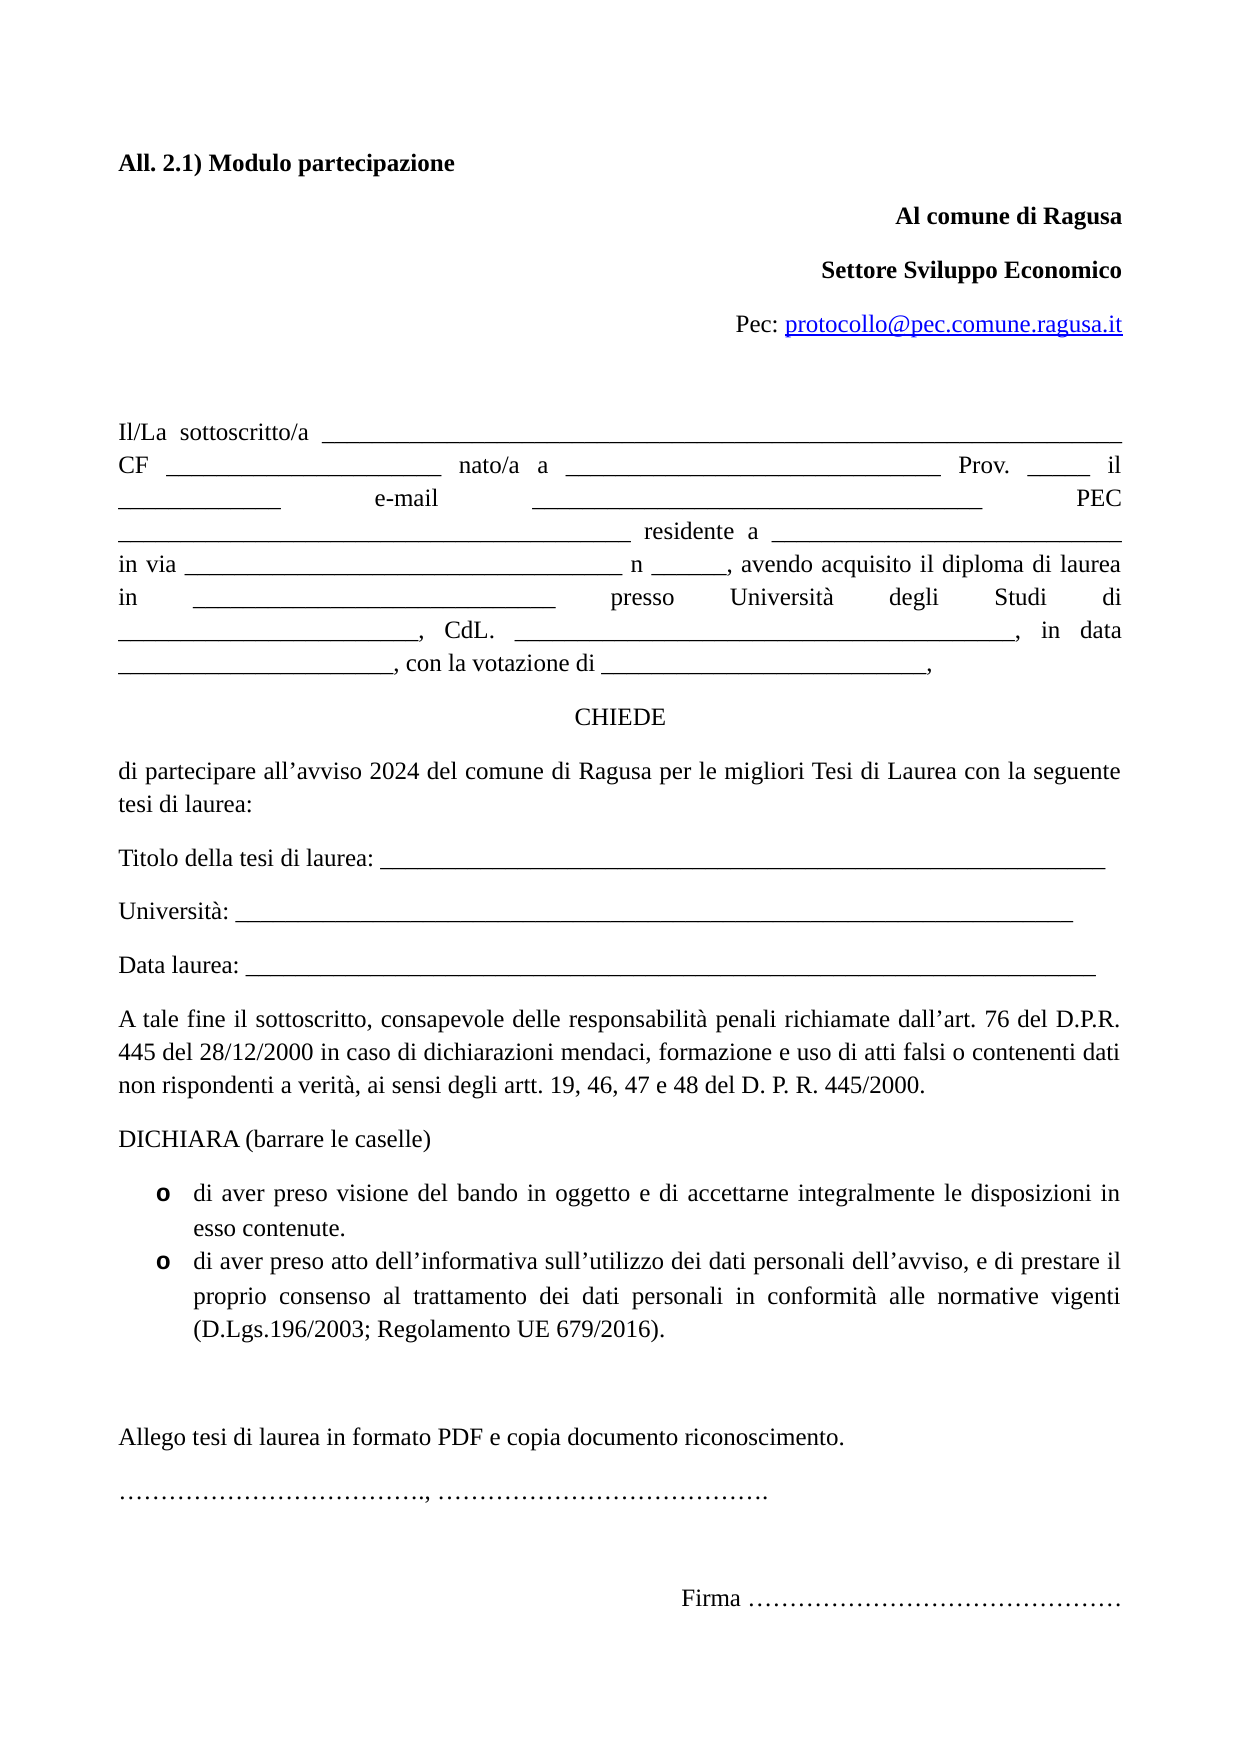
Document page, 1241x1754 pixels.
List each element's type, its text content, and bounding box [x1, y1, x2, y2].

text Firma ……………………………………… [118, 1583, 1122, 1612]
text Titolo della tesi di laurea: __________________________________________________________ [118, 843, 1122, 871]
text Data laurea: ____________________________________________________________________ [118, 950, 1122, 979]
text ………………………………., …………………………………. [118, 1476, 1122, 1504]
text di partecipare all’avviso 2024 del comune di Ragusa per le migliori Tesi di Laurea con la seguente tesi di laurea: [118, 756, 1122, 817]
text Al comune di Ragusa [118, 201, 1122, 230]
text DICHIARA (barrare le caselle) [118, 1124, 1122, 1153]
text Università: ___________________________________________________________________ [118, 896, 1122, 925]
text Allego tesi di laurea in formato PDF e copia documento riconoscimento. [118, 1422, 1122, 1451]
list di aver preso atto dell’informativa sull’utilizzo dei dati personali dell’avviso, e di prestare il proprio consenso al trattamento dei dati personali in conformità alle normative vigenti (D.Lgs.196/2003; Regolamento UE 679/2016). [156, 1246, 1122, 1343]
text CHIEDE [118, 702, 1122, 731]
text Il/La sottoscritto/a ________________________________________________________________ CF ______________________ nato/a a ______________________________ Prov. _____ il _____________ e-mail ____________________________________ PEC _________________________________________ residente a ____________________________ in via ___________________________________ n ______, avendo acquisito il diploma di laurea in _____________________________ presso Università degli Studi di ________________________, CdL. ________________________________________, in data ______________________, con la votazione di __________________________, [118, 417, 1122, 677]
text A tale fine il sottoscritto, consapevole delle responsabilità penali richiamate dall’art. 76 del D.P.R. 445 del 28/12/2000 in caso di dichiarazioni mendaci, formazione e uso di atti falsi o contenenti dati non rispondenti a verità, ai sensi degli artt. 19, 46, 47 e 48 del D. P. R. 445/2000. [118, 1004, 1122, 1099]
text All. 2.1) Modulo partecipazione [118, 148, 1122, 176]
list di aver preso visione del bando in oggetto e di accettarne integralmente le disposizioni in esso contenute. [156, 1178, 1122, 1242]
text Pec: protocollo@pec.comune.ragusa.it [118, 309, 1122, 338]
text Settore Sviluppo Economico [118, 255, 1122, 284]
